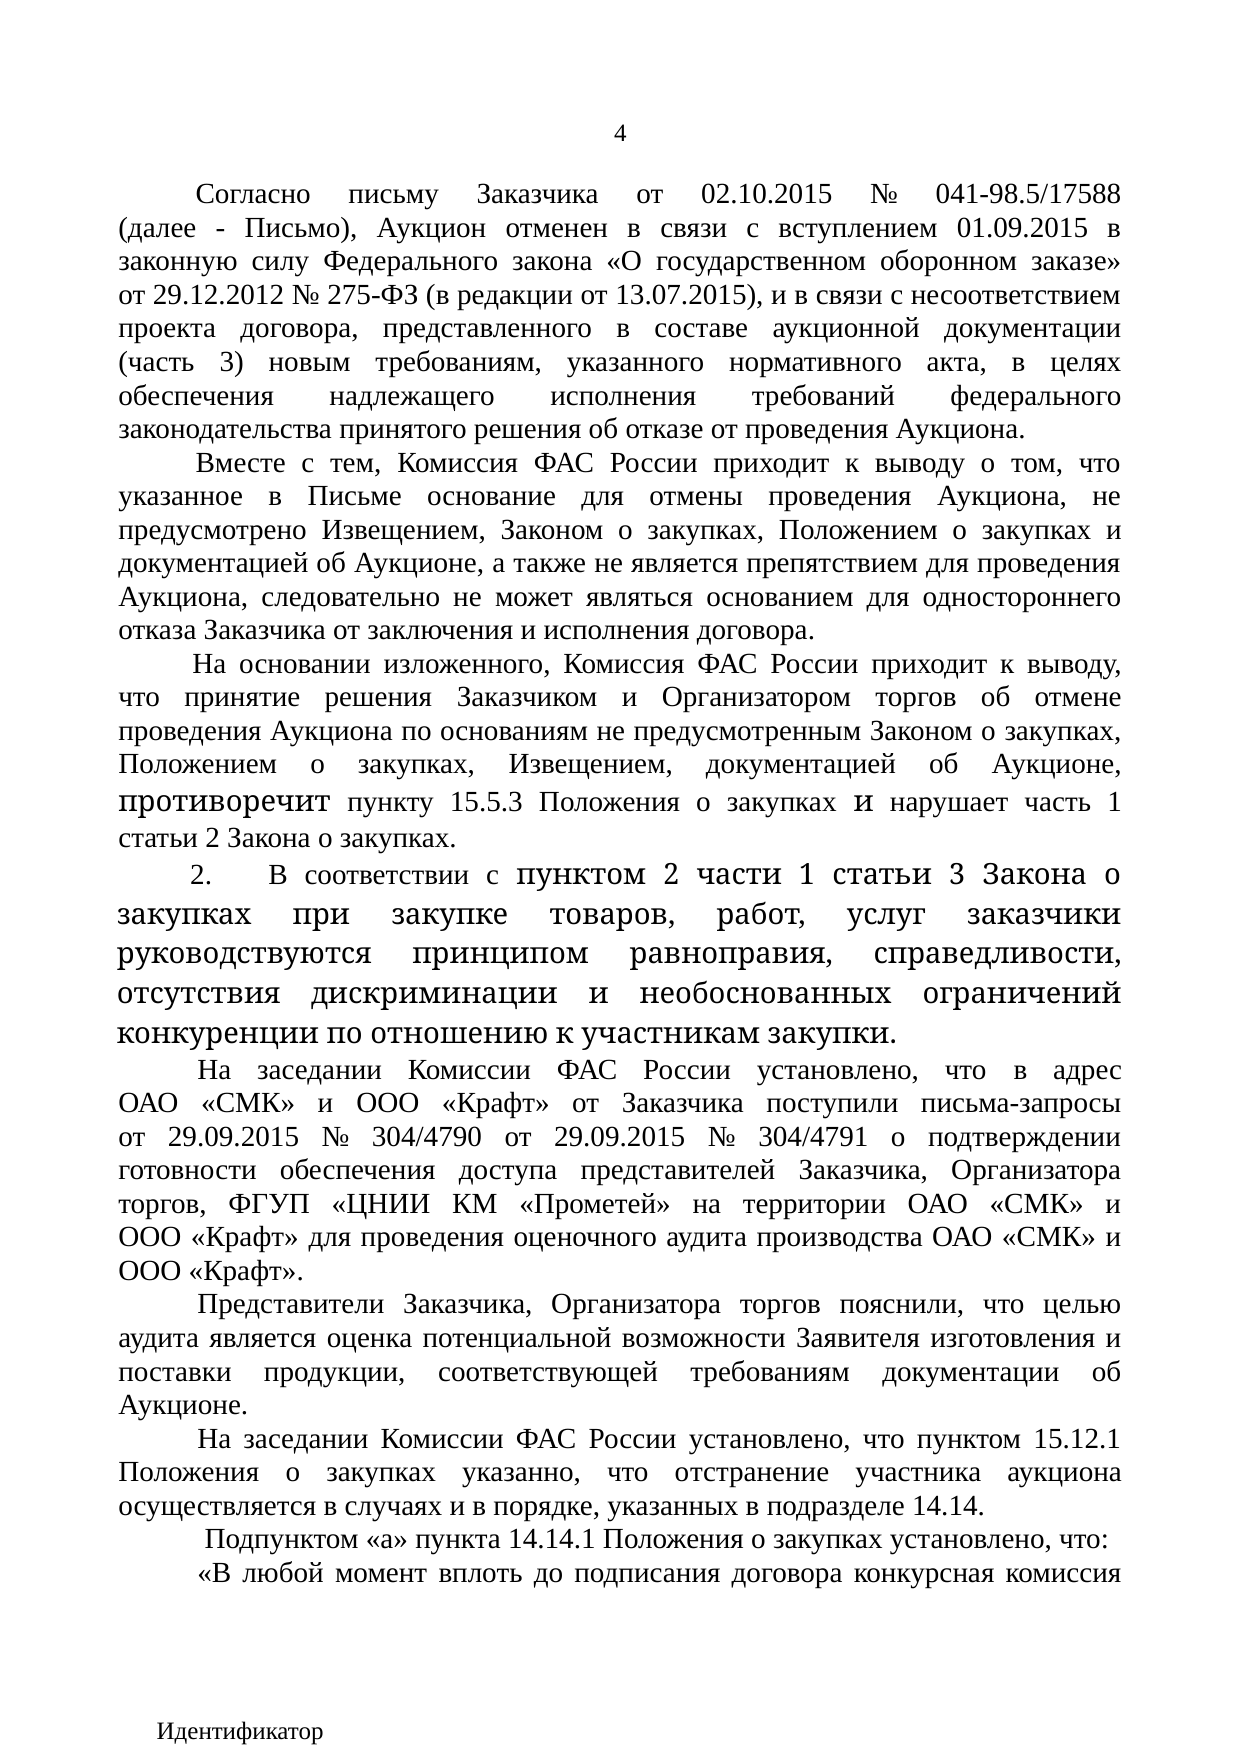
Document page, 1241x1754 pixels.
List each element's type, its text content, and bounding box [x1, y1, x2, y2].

text Согласно письму Заказчика от 02.10.2015 № 041-98.5/17588 (далее - Письмо), Аукцион отменен в связи с вступлением 01.09.2015 в законную силу Федерального закона «О государственном оборонном заказе» от 29.12.2012 № 275-ФЗ (в редакции от 13.07.2015), и в связи с несоответствием проекта договора, представленного в составе аукционной документации (часть 3) новым требованиям, указанного нормативного акта, в целях обеспечения надлежащего исполнения требований федерального законодательства принятого решения об отказе от проведения Аукциона. [118, 176, 1122, 445]
list В соответствии с пунктом 2 части 1 статьи 3 Закона о закупках при закупке товаров, работ, услуг заказчики руководствуются принципом равноправия, справедливости, отсутствия дискриминации и необоснованных ограничений конкуренции по отношению к участникам закупки. [117, 853, 1122, 1052]
text Подпунктом «а» пункта 14.14.1 Положения о закупках установлено, что: [118, 1521, 1122, 1555]
text «В любой момент вплоть до подписания договора конкурсная комиссия [118, 1555, 1122, 1588]
text На основании изложенного, Комиссия ФАС России приходит к выводу, что принятие решения Заказчиком и Организатором торгов об отмене проведения Аукциона по основаниям не предусмотренным Законом о закупках, Положением о закупках, Извещением, документацией об Аукционе, противоречит пункту 15.5.3 Положения о закупках и нарушает часть 1 статьи 2 Закона о закупках. [118, 646, 1122, 853]
text На заседании Комиссии ФАС России установлено, что в адрес ОАО «СМК» и ООО «Крафт» от Заказчика поступили письма-запросы от 29.09.2015 № 304/4790 от 29.09.2015 № 304/4791 о подтверждении готовности обеспечения доступа представителей Заказчика, Организатора торгов, ФГУП «ЦНИИ КМ «Прометей» на территории ОАО «СМК» и ООО «Крафт» для проведения оценочного аудита производства ОАО «СМК» и ООО «Крафт». [118, 1052, 1122, 1287]
text Вместе с тем, Комиссия ФАС России приходит к выводу о том, что указанное в Письме основание для отмены проведения Аукциона, не предусмотрено Извещением, Законом о закупках, Положением о закупках и документацией об Аукционе, а также не является препятствием для проведения Аукциона, следовательно не может являться основанием для одностороннего отказа Заказчика от заключения и исполнения договора. [118, 445, 1122, 646]
text Представители Заказчика, Организатора торгов пояснили, что целью аудита является оценка потенциальной возможности Заявителя изготовления и поставки продукции, соответствующей требованиям документации об Аукционе. [118, 1287, 1122, 1421]
text На заседании Комиссии ФАС России установлено, что пунктом 15.12.1 Положения о закупках указанно, что отстранение участника аукциона осуществляется в случаях и в порядке, указанных в подразделе 14.14. [118, 1421, 1122, 1521]
